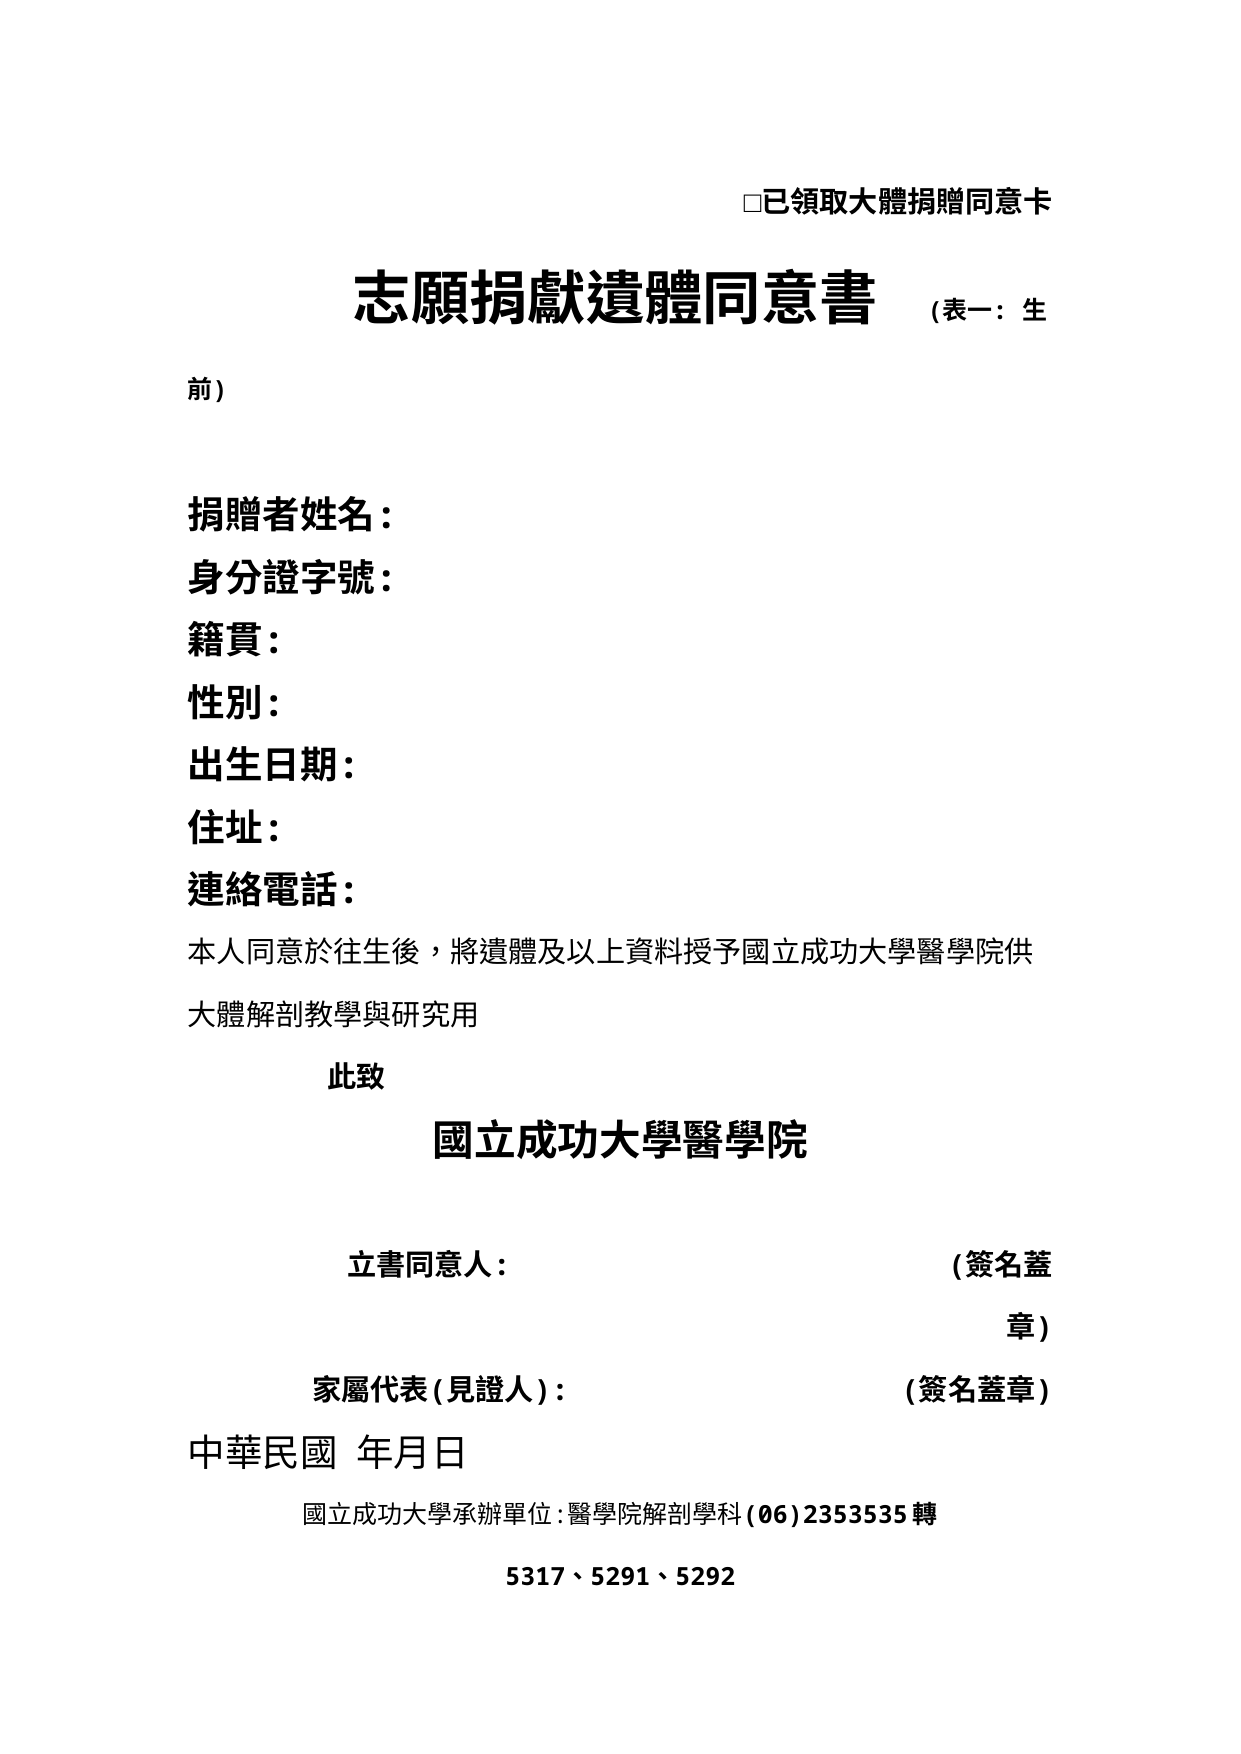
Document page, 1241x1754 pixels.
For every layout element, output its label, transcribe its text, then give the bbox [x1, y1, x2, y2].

text 國立成功大學醫學院 [187, 1096, 1053, 1158]
text 捐贈者姓名: [187, 471, 1053, 533]
text 家屬代表(見證人): (簽名蓋章) [187, 1346, 1053, 1408]
text 性別: [187, 658, 1053, 721]
text □已領取大體捐贈同意卡 [187, 158, 1053, 221]
text 國立成功大學承辦單位:醫學院解剖學科(06)2353535轉5317、5291、5292 [187, 1471, 1053, 1596]
text 出生日期: [187, 721, 1053, 783]
text 中華民國 年月日 [187, 1408, 1053, 1471]
text 本人同意於往生後，將遺體及以上資料授予國立成功大學醫學院供大體解剖教學與研究用 [187, 908, 1053, 1033]
text 志願捐獻遺體同意書 (表一: 生前) [187, 221, 1053, 408]
text 此致 [187, 1033, 1053, 1096]
text 身分證字號: [187, 533, 1053, 596]
text 籍貫: [187, 596, 1053, 658]
text 連絡電話: [187, 846, 1053, 908]
text 立書同意人: (簽名蓋章) [187, 1221, 1053, 1346]
text 住址: [187, 783, 1053, 846]
